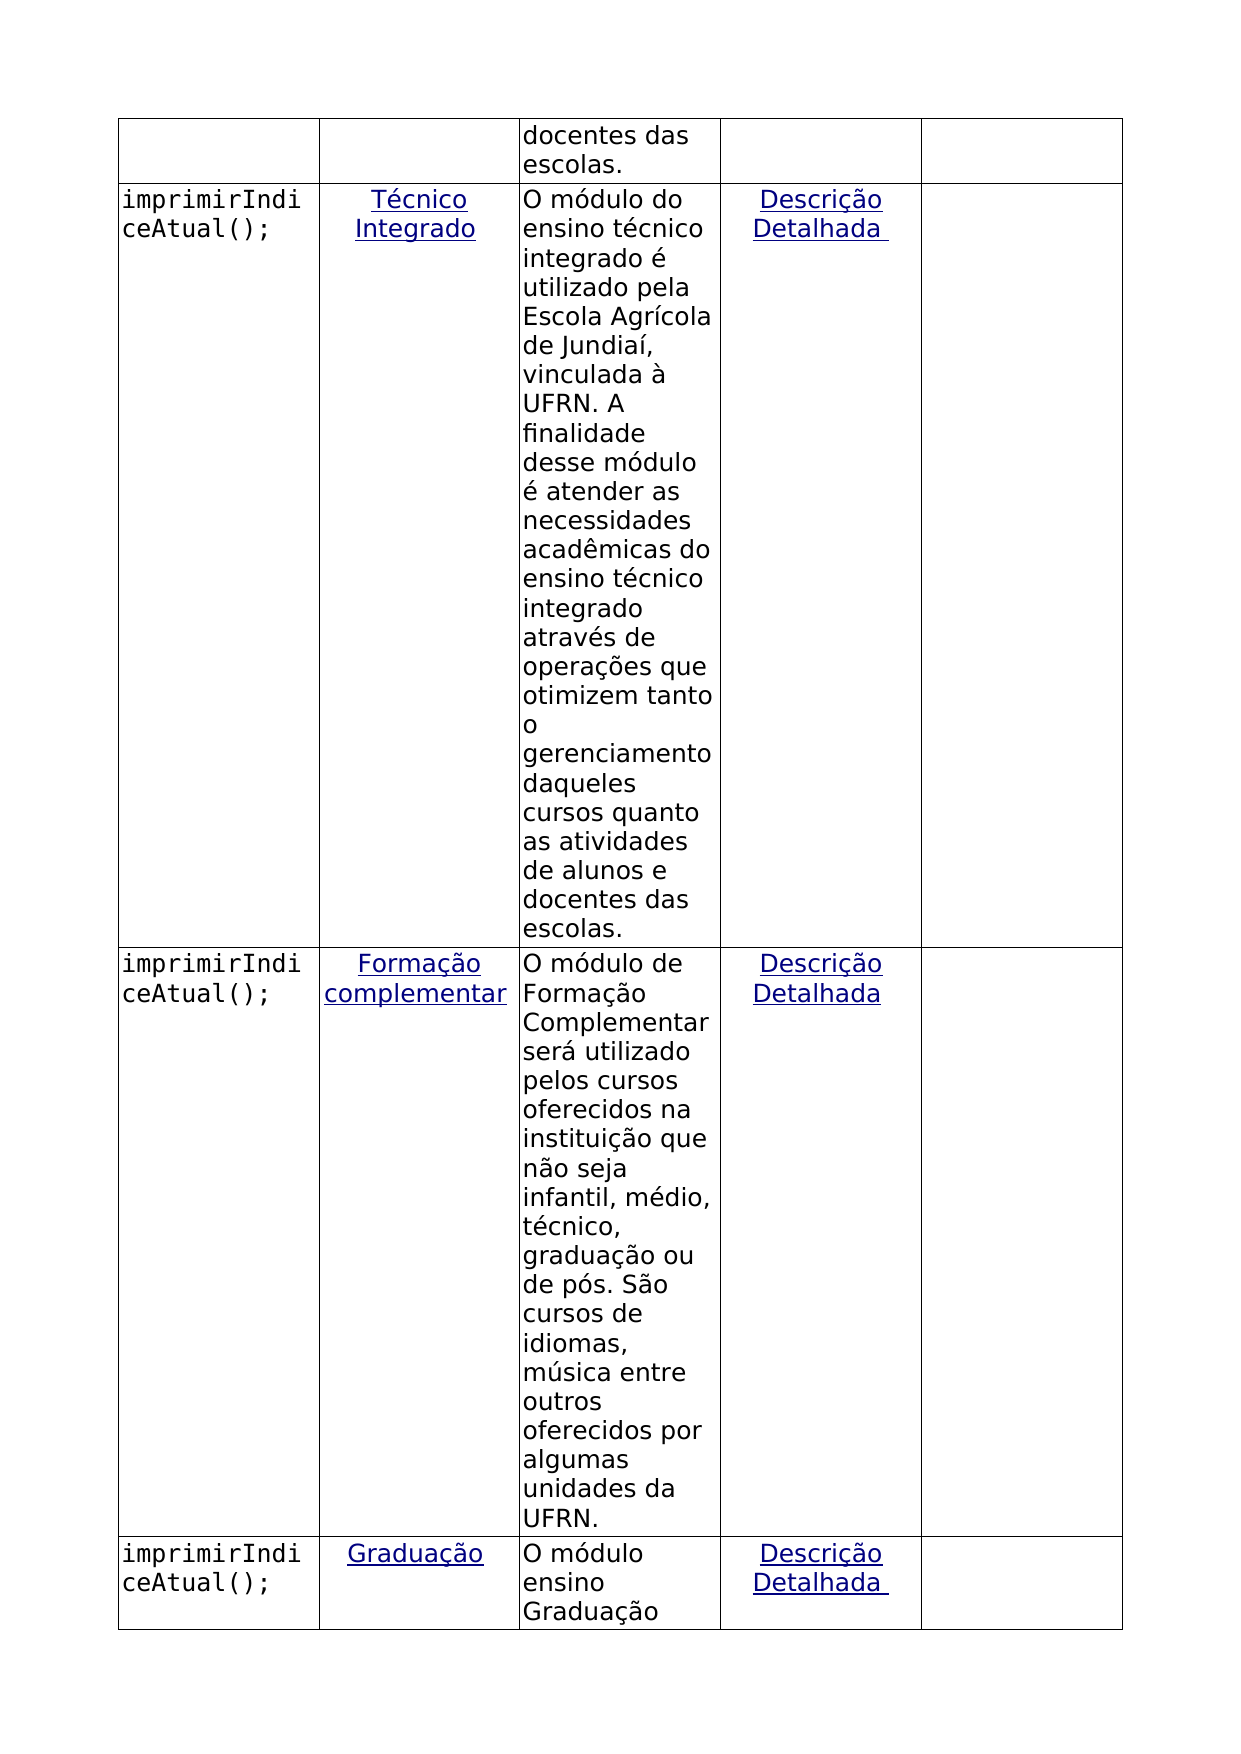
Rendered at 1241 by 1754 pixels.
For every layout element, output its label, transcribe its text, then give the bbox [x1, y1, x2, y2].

table_cell [922, 1537, 1122, 1629]
table_cell imprimirIndiceAtual(); [119, 1537, 319, 1629]
table_cell O módulo de Formação Complementar será utilizado pelos cursos oferecidos na instituição que não seja infantil, médio, técnico, graduação ou de pós. São cursos de idiomas, música entre outros oferecidos por algumas unidades da UFRN. [520, 948, 720, 1536]
table_cell Formação complementar [320, 948, 519, 1536]
table_cell [320, 119, 519, 182]
table_cell imprimirIndiceAtual(); [119, 948, 319, 1536]
table_cell [721, 119, 921, 182]
table_cell Descrição Detalhada [721, 184, 921, 947]
table_cell imprimirIndiceAtual(); [119, 184, 319, 947]
table_cell [119, 119, 319, 182]
table_cell [922, 119, 1122, 182]
table_cell O módulo ensino Graduação [520, 1537, 720, 1629]
table_cell Técnico Integrado [320, 184, 519, 947]
table_cell [922, 948, 1122, 1536]
table_cell Descrição Detalhada [721, 948, 921, 1536]
table_cell docentes das escolas. [520, 119, 720, 182]
table_cell Graduação [320, 1537, 519, 1629]
table_cell [922, 184, 1122, 947]
table_cell Descrição Detalhada [721, 1537, 921, 1629]
table_cell O módulo do ensino técnico integrado é utilizado pela Escola Agrícola de Jundiaí, vinculada à UFRN. A finalidade desse módulo é atender as necessidades acadêmicas do ensino técnico integrado através de operações que otimizem tanto o gerenciamento daqueles cursos quanto as atividades de alunos e docentes das escolas. [520, 184, 720, 947]
